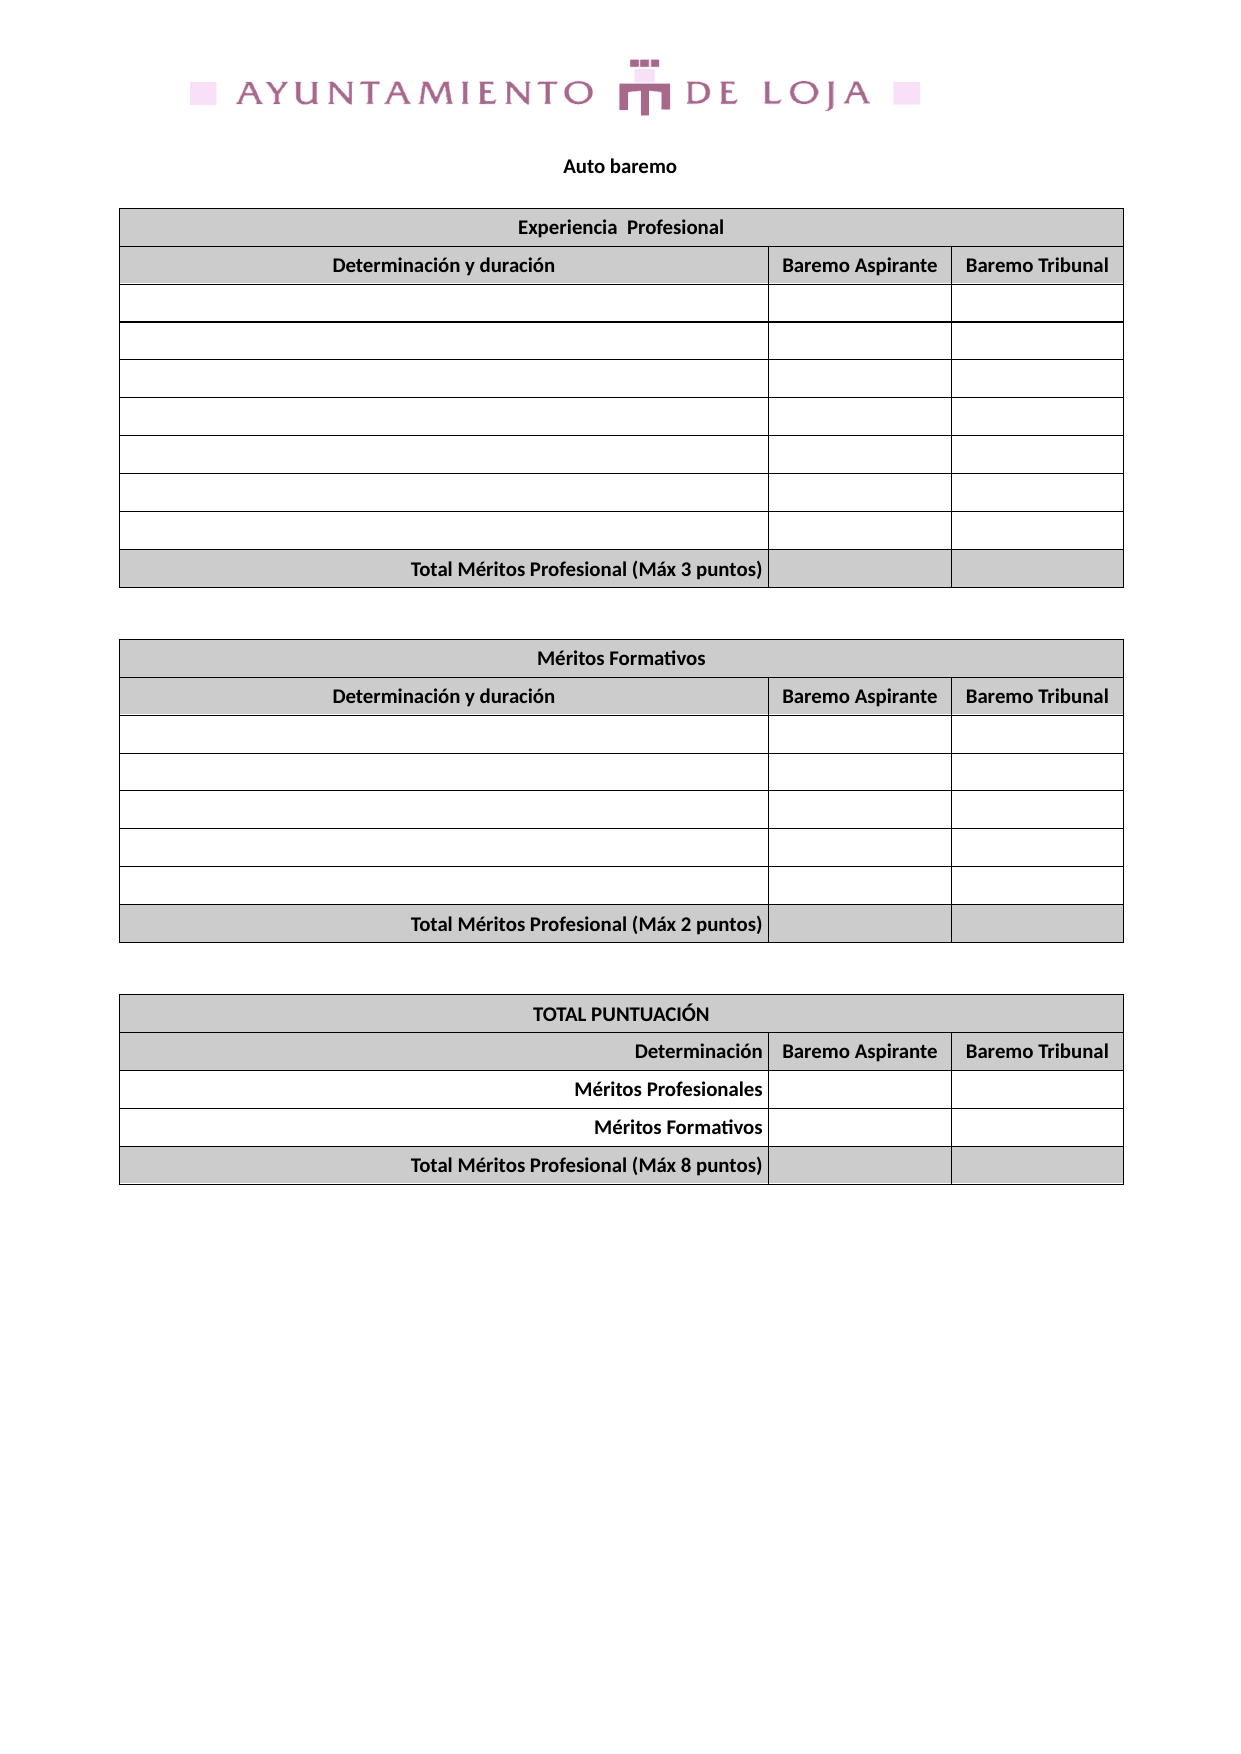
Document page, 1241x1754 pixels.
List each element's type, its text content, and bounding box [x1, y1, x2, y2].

table_cell Baremo Tribunal [952, 247, 1123, 283]
table_cell [120, 360, 768, 397]
table_cell Baremo Aspirante [769, 1033, 951, 1070]
table_cell Total Méritos Profesional (Máx 8 puntos) [120, 1147, 768, 1183]
table_cell Baremo Aspirante [769, 678, 951, 714]
table_cell Baremo Tribunal [952, 678, 1123, 714]
table_cell [952, 436, 1123, 473]
table_cell [769, 474, 951, 511]
table_cell Determinación y duración [120, 247, 768, 283]
table_cell [769, 1109, 951, 1146]
table_cell Baremo Tribunal [952, 1033, 1123, 1070]
table_cell [952, 716, 1123, 752]
table_cell [120, 829, 768, 866]
table_cell [952, 754, 1123, 790]
table_cell [769, 1147, 951, 1183]
table_cell Total Méritos Profesional (Máx 3 puntos) [120, 550, 768, 587]
table_cell [120, 285, 768, 321]
table_cell [952, 905, 1123, 942]
table_cell [769, 436, 951, 473]
table_cell [120, 323, 768, 359]
table_header Méritos Formativos [120, 640, 1123, 677]
table_cell [952, 550, 1123, 587]
table_cell [769, 512, 951, 549]
table_cell [952, 1109, 1123, 1146]
table_cell [769, 1071, 951, 1108]
table_cell [769, 398, 951, 435]
table_cell Determinación y duración [120, 678, 768, 714]
table_cell [120, 867, 768, 904]
table_cell [769, 360, 951, 397]
table_cell [769, 285, 951, 321]
table_cell [769, 550, 951, 587]
table_cell [120, 512, 768, 549]
table_cell [952, 285, 1123, 321]
table_cell Baremo Aspirante [769, 247, 951, 283]
table_cell [952, 512, 1123, 549]
table_header Experiencia Profesional [120, 209, 1123, 246]
table_cell Total Méritos Profesional (Máx 2 puntos) [120, 905, 768, 942]
table_cell [769, 754, 951, 790]
table_cell [952, 323, 1123, 359]
table_cell [120, 474, 768, 511]
table_cell [120, 398, 768, 435]
table_cell Determinación [120, 1033, 768, 1070]
table_cell Méritos Profesionales [120, 1071, 768, 1108]
table_cell [952, 829, 1123, 866]
table_cell [952, 1071, 1123, 1108]
table_cell [769, 829, 951, 866]
table_header TOTAL PUNTUACIÓN [120, 995, 1123, 1032]
table_cell [769, 323, 951, 359]
text Auto baremo [118, 153, 1122, 179]
table_cell [769, 867, 951, 904]
table_cell [952, 867, 1123, 904]
table_cell [120, 436, 768, 473]
table_cell [952, 791, 1123, 828]
table_cell [952, 398, 1123, 435]
table_cell [769, 716, 951, 752]
table_cell [120, 791, 768, 828]
table_cell [952, 1147, 1123, 1183]
table_cell [952, 360, 1123, 397]
table_cell [769, 791, 951, 828]
table_cell [120, 716, 768, 752]
table_cell Méritos Formativos [120, 1109, 768, 1146]
table_cell [952, 474, 1123, 511]
table_cell [769, 905, 951, 942]
table_cell [120, 754, 768, 790]
